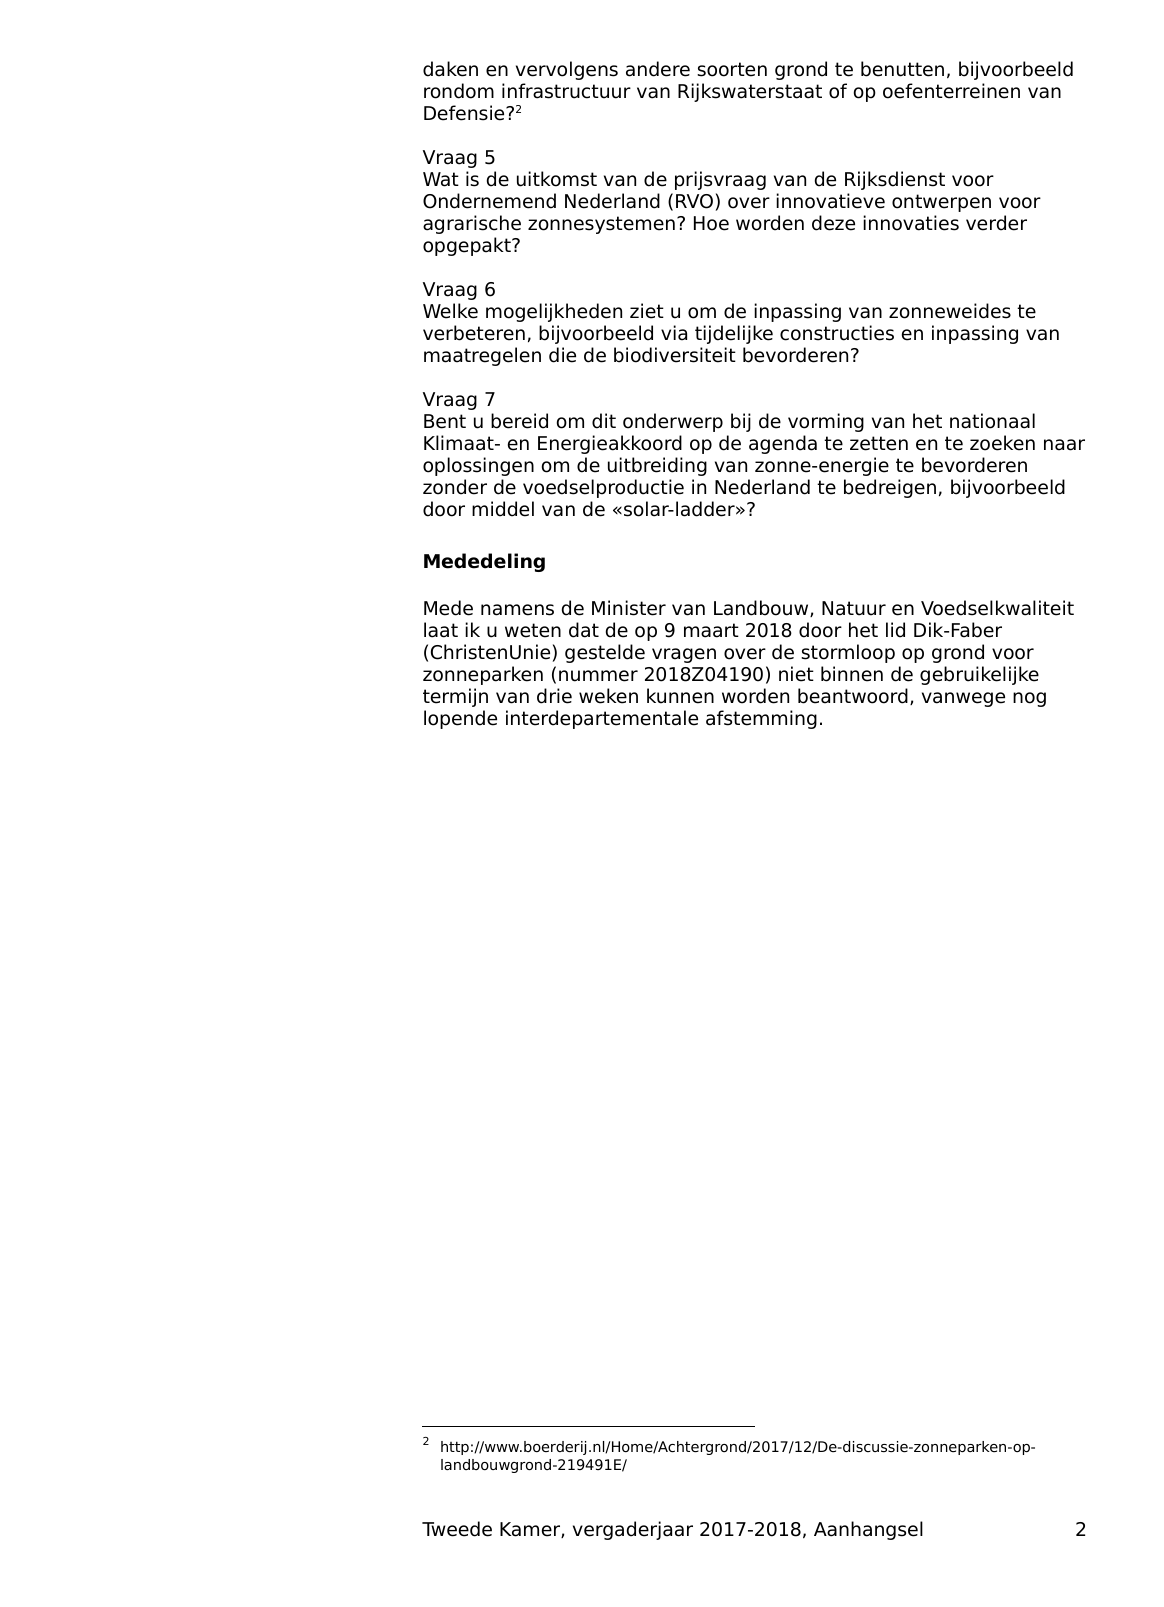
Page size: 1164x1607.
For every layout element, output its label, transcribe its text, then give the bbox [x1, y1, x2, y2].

text Mede namens de Minister van Landbouw, Natuur en Voedselkwaliteit laat ik u weten dat de op 9 maart 2018 door het lid Dik-Faber (ChristenUnie) gestelde vragen over de stormloop op grond voor zonneparken (nummer 2018Z04190) niet binnen de gebruikelijke termijn van drie weken kunnen worden beantwoord, vanwege nog lopende interdepartementale afstemming. [422, 598, 1087, 730]
text Welke mogelijkheden ziet u om de inpassing van zonneweides te verbeteren, bijvoorbeeld via tijdelijke constructies en inpassing van maatregelen die de biodiversiteit bevorderen? [422, 301, 1087, 367]
text Vraag 6 [422, 279, 1087, 301]
text Bent u bereid om dit onderwerp bij de vorming van het nationaal Klimaat- en Energieakkoord op de agenda te zetten en te zoeken naar oplossingen om de uitbreiding van zonne-energie te bevorderen zonder de voedselproductie in Nederland te bedreigen, bijvoorbeeld door middel van de «solar-ladder»? [422, 411, 1087, 521]
text daken en vervolgens andere soorten grond te benutten, bijvoorbeeld rondom infrastructuur van Rijkswaterstaat of op oefenterreinen van Defensie? [422, 59, 1087, 125]
text Vraag 5 [422, 147, 1087, 169]
subtitle Mededeling [422, 551, 1087, 573]
text Wat is de uitkomst van de prijsvraag van de Rijksdienst voor Ondernemend Nederland (RVO) over innovatieve ontwerpen voor agrarische zonnesystemen? Hoe worden deze innovaties verder opgepakt? [422, 169, 1087, 257]
text http://www.boerderij.nl/Home/Achtergrond/2017/12/De-discussie-zonneparken-op-landbouwgrond-219491E/ [422, 1435, 1087, 1474]
text Vraag 7 [422, 389, 1087, 411]
